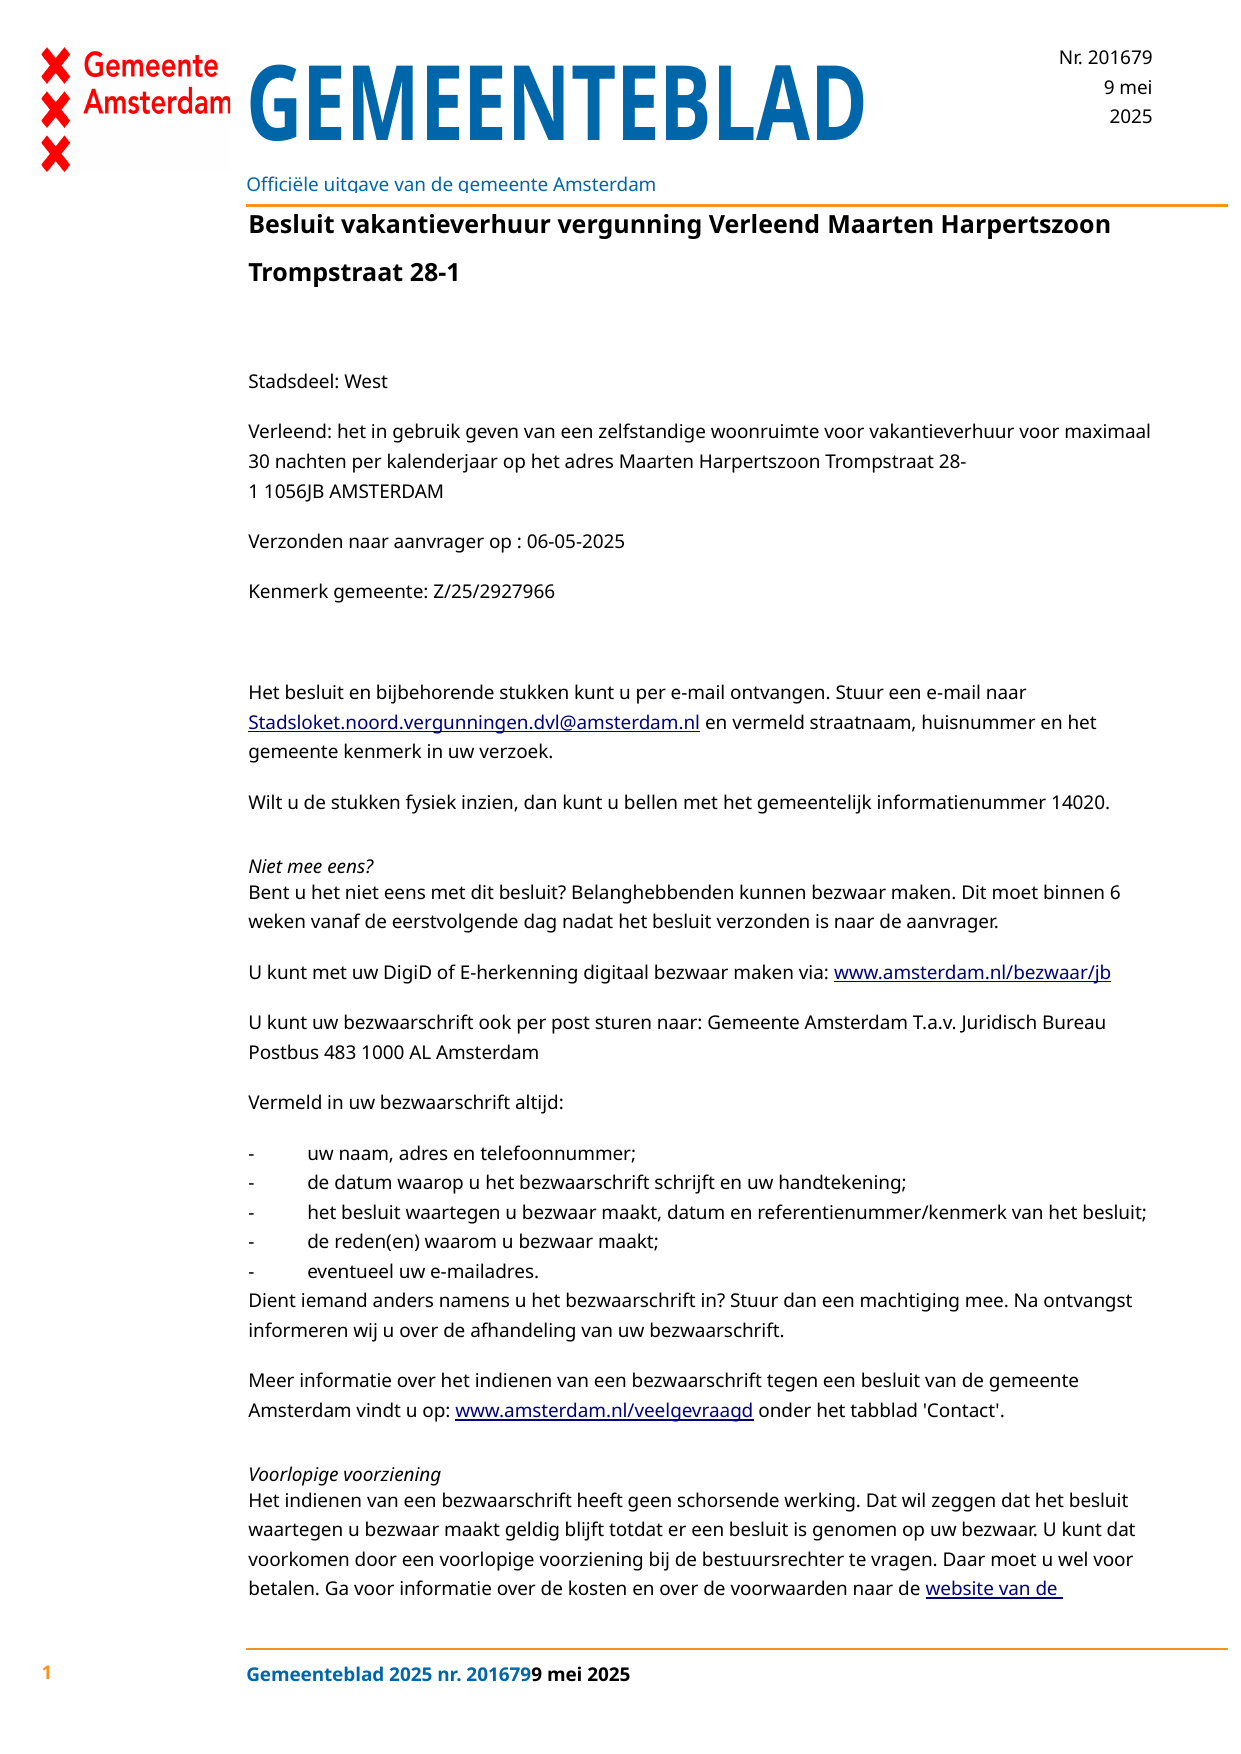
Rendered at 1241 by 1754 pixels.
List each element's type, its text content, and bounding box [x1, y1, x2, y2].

text Voorlopige voorziening [248, 1461, 1152, 1487]
text Vermeld in uw bezwaarschrift altijd: [248, 1089, 1152, 1115]
text Besluit vakantieverhuur vergunning Verleend Maarten Harpertszoon Trompstraat 28-1 [248, 207, 1152, 288]
text Verzonden naar aanvrager op : 06-05-2025 [248, 528, 1152, 554]
text U kunt met uw DigiD of E-herkenning digitaal bezwaar maken via: www.amsterdam.nl/bezwaar/jb [248, 959, 1152, 984]
list uw naam, adres en telefoonnummer; [248, 1140, 1152, 1165]
text Verleend: het in gebruik geven van een zelfstandige woonruimte voor vakantieverhuur voor maximaal 30 nachten per kalenderjaar op het adres Maarten Harpertszoon Trompstraat 28-1 1056JB AMSTERDAM [248, 419, 1152, 504]
text Bent u het niet eens met dit besluit? Belanghebbenden kunnen bezwaar maken. Dit moet binnen 6 weken vanaf de eerstvolgende dag nadat het besluit verzonden is naar de aanvrager. [248, 879, 1152, 934]
text Meer informatie over het indienen van een bezwaarschrift tegen een besluit van de gemeente Amsterdam vindt u op: www.amsterdam.nl/veelgevraagd onder het tabblad 'Contact'. [248, 1368, 1152, 1423]
text Wilt u de stukken fysiek inzien, dan kunt u bellen met het gemeentelijk informatienummer 14020. [248, 789, 1152, 815]
picture [41, 47, 231, 172]
text Niet mee eens? [248, 853, 1152, 879]
text Het indienen van een bezwaarschrift heeft geen schorsende werking. Dat wil zeggen dat het besluit waartegen u bezwaar maakt geldig blijft totdat er een besluit is genomen op uw bezwaar. U kunt dat voorkomen door een voorlopige voorziening bij de bestuursrechter te vragen. Daar moet u wel voor betalen. Ga voor informatie over de kosten en over de voorwaarden naar de website van de [248, 1487, 1152, 1601]
text Het besluit en bijbehorende stukken kunt u per e-mail ontvangen. Stuur een e-mail naar Stadsloket.noord.vergunningen.dvl@amsterdam.nl en vermeld straatnaam, huisnummer en het gemeente kenmerk in uw verzoek. [248, 679, 1152, 764]
list de datum waarop u het bezwaarschrift schrijft en uw handtekening; [248, 1169, 1152, 1195]
text Kenmerk gemeente: Z/25/2927966 [248, 579, 1152, 604]
list de reden(en) waarom u bezwaar maakt; [248, 1228, 1152, 1254]
text U kunt uw bezwaarschrift ook per post sturen naar: Gemeente Amsterdam T.a.v. Juridisch Bureau Postbus 483 1000 AL Amsterdam [248, 1009, 1152, 1064]
list eventueel uw e-mailadres. [248, 1258, 1152, 1284]
text Stadsdeel: West [248, 368, 1152, 394]
list het besluit waartegen u bezwaar maakt, datum en referentienummer/kenmerk van het besluit; [248, 1199, 1152, 1224]
text Dient iemand anders namens u het bezwaarschrift in? Stuur dan een machtiging mee. Na ontvangst informeren wij u over de afhandeling van uw bezwaarschrift. [248, 1288, 1152, 1343]
